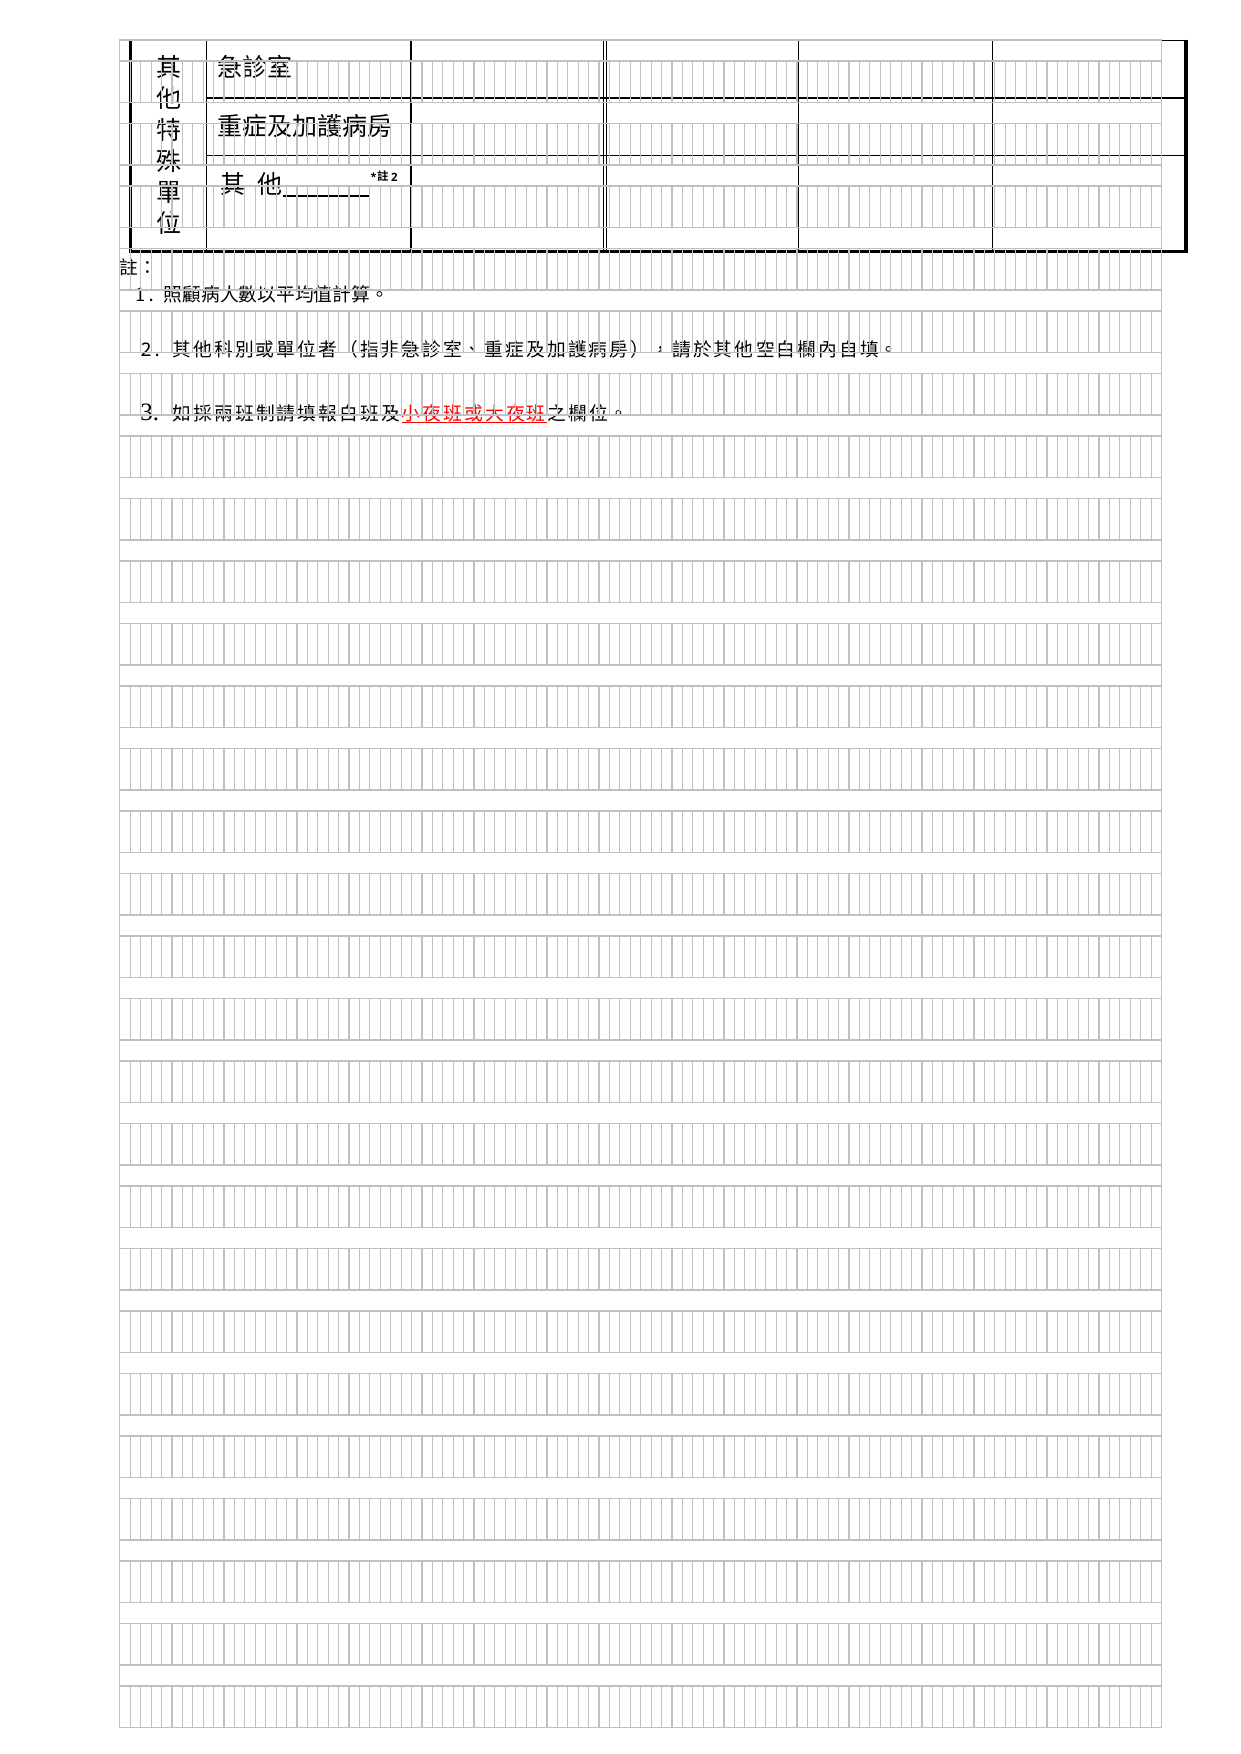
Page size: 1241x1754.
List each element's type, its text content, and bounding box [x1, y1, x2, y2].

text 註： [423, 253, 432, 280]
table_cell [881, 187, 890, 227]
table_cell 其他特殊單位 [132, 124, 140, 164]
table_cell 其他特殊單位 [132, 187, 140, 227]
table_cell [1048, 62, 1057, 97]
table_cell [1016, 124, 1026, 155]
table_cell 急診室 [256, 62, 265, 97]
table_cell 其他特殊單位 [173, 62, 182, 102]
table_cell [745, 156, 755, 164]
table_cell [745, 62, 755, 97]
table_cell [1079, 62, 1088, 97]
table_cell [881, 62, 890, 97]
table_cell [860, 156, 869, 164]
table_cell [714, 62, 723, 97]
table_cell [412, 156, 421, 164]
table_cell [506, 156, 515, 164]
table_cell 重症及加護病房 [235, 124, 244, 155]
table_cell [527, 156, 536, 164]
table_cell [1120, 187, 1130, 227]
text 註： [787, 253, 796, 280]
table_cell 重症及加護病房 [214, 124, 223, 155]
text 註： [943, 253, 953, 280]
table_cell 其他特殊單位 [132, 166, 206, 185]
table_cell [485, 124, 494, 155]
table_cell [985, 124, 992, 155]
table_cell [693, 62, 703, 97]
table_cell [1120, 124, 1130, 155]
text 註： [475, 253, 484, 280]
table_cell [1037, 62, 1046, 97]
table_cell 其他特殊單位 [183, 187, 192, 227]
table_cell [923, 187, 932, 227]
table_cell 其他特殊單位 [152, 62, 161, 102]
text 註： [204, 253, 213, 280]
table_cell [777, 187, 786, 227]
table_cell [995, 62, 1005, 97]
text 註： [235, 253, 244, 280]
table_cell 重症及加護病房 [329, 135, 338, 155]
table_cell [943, 187, 953, 227]
text 註： [975, 253, 984, 280]
table_cell [423, 187, 432, 227]
table_cell [558, 124, 567, 155]
table_cell [839, 62, 848, 97]
table_cell [964, 156, 973, 164]
table_cell [464, 62, 473, 97]
table_cell [975, 187, 984, 227]
text 註： [902, 253, 911, 280]
table_cell [818, 62, 828, 97]
table_cell 急診室 [308, 62, 317, 97]
table_cell [412, 41, 603, 60]
table_cell 重症及加護病房 [277, 134, 286, 155]
table_cell [1152, 156, 1161, 164]
table_cell 其 他 *註2 [350, 197, 359, 227]
table_cell 其 他 *註2 [245, 187, 255, 227]
table_cell [527, 187, 536, 227]
table_cell [475, 156, 484, 164]
table_cell [506, 124, 515, 155]
table_cell [933, 187, 942, 227]
table_cell [433, 187, 442, 227]
table_cell [1110, 62, 1119, 97]
table_cell [891, 187, 901, 227]
text 註： [839, 253, 848, 280]
table_cell [860, 187, 869, 227]
table_cell [1141, 62, 1151, 97]
table_cell [1141, 124, 1151, 155]
table_cell [799, 124, 807, 155]
table_cell [1141, 187, 1151, 227]
table_cell [777, 156, 786, 164]
table_cell [1048, 156, 1057, 164]
table_cell [799, 228, 992, 248]
table_cell [902, 156, 911, 164]
table_cell 其 他 *註2 [329, 197, 338, 227]
table_cell [943, 62, 953, 97]
table_cell [1068, 187, 1078, 227]
text 註： [756, 253, 765, 280]
table_cell [766, 156, 776, 164]
text 註： [891, 253, 901, 280]
text 註： [1058, 253, 1067, 280]
table_cell 其他特殊單位 [141, 187, 151, 227]
table_cell [527, 62, 536, 97]
table_cell [1027, 187, 1036, 227]
table_cell [433, 124, 442, 155]
text 註： [1016, 253, 1026, 280]
text 註： [683, 253, 692, 280]
text 註： [1131, 253, 1140, 280]
table_cell [818, 156, 828, 164]
table_cell [506, 187, 515, 227]
table_cell [412, 62, 421, 97]
table_cell [766, 187, 776, 227]
table_cell 重症及加護病房 [381, 128, 390, 155]
text 註： [829, 253, 838, 280]
table_cell [662, 62, 671, 97]
table_cell [683, 124, 692, 155]
table_cell 急診室 [298, 62, 307, 97]
table_cell [799, 187, 807, 227]
table_cell [725, 62, 734, 97]
table_cell [735, 124, 744, 155]
table_cell [850, 156, 859, 164]
text 註： [287, 253, 296, 280]
table_cell [933, 156, 942, 164]
text 註： [1037, 253, 1046, 280]
table_cell [964, 62, 973, 97]
list 如採兩班制請填報白班及小夜班或大夜班之欄位。 [134, 369, 1161, 373]
table_cell [787, 124, 796, 155]
table_cell [891, 156, 901, 164]
text 註： [329, 253, 338, 280]
table_cell [1058, 124, 1067, 155]
table_cell [1100, 124, 1109, 155]
text 註： [225, 253, 234, 280]
table_cell [423, 156, 432, 164]
table_cell [443, 187, 453, 227]
table_cell [683, 187, 692, 227]
table_cell 急診室 [318, 62, 328, 97]
table_cell [589, 124, 598, 155]
table_cell [704, 156, 713, 164]
table_cell [870, 62, 880, 97]
text 註： [881, 253, 890, 280]
table_cell 急診室 [370, 62, 380, 97]
table_cell [495, 187, 505, 227]
table_cell [1037, 187, 1046, 227]
table_cell [704, 62, 713, 97]
table_cell 重症及加護病房 [245, 124, 255, 155]
table_cell 重症及加護病房 [225, 136, 234, 155]
table_cell [725, 124, 734, 155]
table_cell [704, 187, 713, 227]
table_cell [475, 187, 484, 227]
table_cell [1068, 156, 1078, 164]
text 註： [964, 253, 973, 280]
table_cell [995, 156, 1005, 164]
text 註： [1068, 253, 1078, 280]
text 註： [266, 253, 276, 280]
table_cell [850, 187, 859, 227]
table_cell [735, 156, 744, 164]
table_cell [454, 124, 463, 155]
table_cell [1162, 99, 1184, 155]
table_cell [799, 103, 992, 123]
table_cell 急診室 [360, 62, 369, 97]
table_cell [1048, 187, 1057, 227]
table_cell 其 他 *註2 [256, 187, 265, 227]
text 註： [641, 253, 651, 280]
table_cell [516, 62, 526, 97]
table_cell 其他特殊單位 [152, 124, 161, 164]
table_cell 重症及加護病房 [207, 124, 213, 155]
text 註： [954, 253, 963, 280]
table_cell [495, 124, 505, 155]
table_cell 其 他 *註2 [287, 197, 296, 227]
table_cell 其他特殊單位 [183, 62, 192, 102]
text 註： [870, 253, 880, 280]
table_cell [558, 156, 567, 164]
table_cell [1152, 187, 1161, 227]
table_cell [1079, 187, 1088, 227]
table_cell [1120, 62, 1130, 97]
text 註： [245, 253, 255, 280]
table_cell [714, 124, 723, 155]
text 註： [704, 253, 713, 280]
table_cell [808, 124, 817, 155]
table_cell [412, 187, 421, 227]
table_cell [558, 62, 567, 97]
table_cell [652, 156, 661, 164]
table_cell [943, 156, 953, 164]
table_cell 急診室 [381, 62, 390, 97]
table_cell [912, 124, 921, 155]
table_cell [993, 166, 1161, 185]
text 註： [485, 253, 494, 280]
table_cell [1162, 41, 1184, 97]
table_cell [662, 124, 671, 155]
table_cell [1079, 156, 1088, 164]
table_cell 急診室 [207, 41, 410, 60]
table_cell [1162, 156, 1184, 249]
text 註： [714, 253, 723, 280]
text 註： [860, 253, 869, 280]
table_cell 其他特殊單位 [162, 73, 171, 102]
table_cell [985, 62, 992, 97]
table_cell 其他特殊單位 [193, 124, 203, 164]
table_cell [652, 187, 661, 227]
table_cell [1131, 156, 1140, 164]
table_cell 重症及加護病房 [391, 124, 401, 155]
table_cell [1110, 124, 1119, 155]
table_cell 其他特殊單位 [152, 187, 161, 227]
text 註： [141, 253, 151, 280]
text 註： [808, 253, 817, 280]
text 註： [673, 253, 682, 280]
table_cell [799, 156, 807, 164]
table_cell [641, 124, 651, 155]
text 註： [652, 253, 661, 280]
table_cell [756, 62, 765, 97]
list 其他科別或單位者（指非急診室、重症及加護病房），請於其他空白欄內自填。 [134, 353, 1161, 369]
table_cell [891, 124, 901, 155]
table_cell [412, 228, 603, 248]
table_cell [568, 187, 578, 227]
table_cell 其他特殊單位 [141, 124, 151, 164]
table_cell 其 他 *註2 [235, 190, 244, 227]
table_cell [631, 124, 640, 155]
table_cell [1120, 156, 1130, 164]
table_cell 其 他 *註2 [402, 187, 410, 227]
table_cell [995, 124, 1005, 155]
table_cell 急診室 [225, 77, 234, 97]
table_cell [1058, 156, 1067, 164]
table_cell [485, 62, 494, 97]
table_cell [620, 156, 630, 164]
table_cell [537, 62, 546, 97]
table_cell [464, 156, 473, 164]
table_cell [652, 124, 661, 155]
table_cell 其 他 *註2 [207, 228, 410, 248]
table_cell 急診室 [287, 62, 296, 97]
table_cell [891, 62, 901, 97]
text 註： [766, 253, 776, 280]
table_cell [464, 187, 473, 227]
table_cell [808, 156, 817, 164]
table_cell [412, 166, 603, 185]
list 照顧病人數以平均值計算。 [134, 291, 1161, 307]
table_cell [881, 124, 890, 155]
table_cell [975, 156, 984, 164]
table_cell [1110, 156, 1119, 164]
table_cell [1089, 62, 1098, 97]
table_cell [704, 124, 713, 155]
table_cell [943, 124, 953, 155]
table_cell 其他特殊單位 [162, 199, 171, 227]
table_cell [839, 156, 848, 164]
table_cell 其他特殊單位 [173, 124, 182, 164]
table_cell [1089, 124, 1098, 155]
table_cell [777, 62, 786, 97]
table_cell 重症及加護病房 [287, 124, 296, 155]
table_cell [693, 156, 703, 164]
text 註： [912, 253, 921, 280]
table_cell [829, 62, 838, 97]
table_cell [954, 156, 963, 164]
table_cell [923, 62, 932, 97]
text 註： [433, 253, 442, 280]
table_cell [1100, 156, 1109, 164]
table_cell [954, 62, 963, 97]
table_cell [985, 156, 992, 164]
table_cell [923, 124, 932, 155]
table_cell 其他特殊單位 [162, 132, 171, 157]
table_cell [808, 187, 817, 227]
text 註： [308, 253, 317, 280]
table_cell [1006, 124, 1015, 155]
table_cell [607, 228, 798, 248]
text 註： [298, 253, 307, 280]
table_cell [964, 187, 973, 227]
text 註： [443, 253, 453, 280]
table_cell 重症及加護病房 [266, 124, 276, 155]
table_cell [1100, 62, 1109, 97]
table_cell [902, 62, 911, 97]
text 註： [152, 253, 161, 280]
list 如採兩班制請填報白班及小夜班或大夜班之欄位。 [134, 416, 1161, 432]
table_cell [954, 124, 963, 155]
table_cell [412, 124, 421, 155]
table_cell [433, 62, 442, 97]
table_cell 其 他 *註2 [298, 197, 307, 227]
table_cell 重症及加護病房 [318, 124, 328, 155]
table_cell [548, 187, 557, 227]
text 註： [402, 253, 411, 280]
text 註： [214, 253, 223, 280]
text 註： [1120, 253, 1130, 280]
table_cell [735, 187, 744, 227]
table_cell [714, 187, 723, 227]
table_cell [641, 187, 651, 227]
table_cell [756, 187, 765, 227]
table_cell [985, 187, 992, 227]
text 註： [1079, 253, 1088, 280]
table_cell [454, 156, 463, 164]
table_cell [610, 124, 619, 155]
table_cell [652, 62, 661, 97]
table_cell [620, 62, 630, 97]
text 註： [516, 253, 526, 280]
table_cell 急診室 [391, 62, 401, 97]
table_cell [993, 228, 1161, 248]
table_cell [1141, 156, 1151, 164]
text 註： [798, 253, 807, 280]
table_cell 急診室 [245, 62, 255, 97]
table_cell [1016, 62, 1026, 97]
table_cell [548, 156, 557, 164]
table_cell [589, 156, 598, 164]
table_cell 其 他 *註2 [266, 187, 276, 227]
table_cell [443, 156, 453, 164]
table_cell [912, 156, 921, 164]
table_cell [850, 124, 859, 155]
table_cell [516, 187, 526, 227]
text 註： [850, 253, 859, 280]
table_cell [902, 124, 911, 155]
table_cell [1037, 156, 1046, 164]
table_cell [423, 62, 432, 97]
table_cell [954, 187, 963, 227]
text 註： [391, 253, 401, 280]
table_cell [558, 187, 567, 227]
table_cell [620, 124, 630, 155]
table_cell [607, 166, 798, 185]
text 註： [1006, 253, 1015, 280]
table_cell [673, 62, 682, 97]
table_cell [1131, 187, 1140, 227]
table_cell [975, 62, 984, 97]
table_cell [579, 187, 588, 227]
table_cell [975, 124, 984, 155]
table_cell [777, 124, 786, 155]
table_cell [1027, 156, 1036, 164]
table_cell [1016, 187, 1026, 227]
text 註： [693, 253, 703, 280]
table_cell [579, 156, 588, 164]
table_cell [1027, 124, 1036, 155]
text 註： [620, 253, 630, 280]
table_cell [923, 156, 932, 164]
table_cell 急診室 [277, 77, 286, 97]
table_cell 其 他 *註2 [318, 197, 328, 227]
text 註： [610, 253, 619, 280]
text 註： [1152, 253, 1161, 280]
table_cell 急診室 [214, 62, 223, 97]
table_cell 其 他 *註2 [391, 187, 401, 227]
table_cell [506, 62, 515, 97]
table_cell [870, 156, 880, 164]
text 註： [933, 253, 942, 280]
table_cell 其 他 *註2 [360, 197, 369, 227]
text 註： [412, 253, 421, 280]
table_cell [964, 124, 973, 155]
table_cell [683, 156, 692, 164]
table_cell [475, 62, 484, 97]
text 註： [370, 253, 380, 280]
table_cell [1152, 124, 1161, 155]
table_cell [568, 62, 578, 97]
table_cell [1110, 187, 1119, 227]
text 註： [131, 253, 140, 280]
table_cell [787, 187, 796, 227]
table_cell [995, 187, 1005, 227]
table_cell [1006, 62, 1015, 97]
table_cell [641, 156, 651, 164]
table_cell [735, 62, 744, 97]
table_cell [607, 41, 798, 60]
table_cell 其他特殊單位 [193, 62, 203, 102]
table_cell [1006, 187, 1015, 227]
table_cell [1068, 124, 1078, 155]
table_cell [829, 124, 838, 155]
table_cell [1037, 124, 1046, 155]
table_cell [745, 187, 755, 227]
table_cell [1089, 187, 1098, 227]
table_cell [1079, 124, 1088, 155]
table_cell [1131, 62, 1140, 97]
table_cell [860, 124, 869, 155]
text 註： [381, 253, 390, 280]
text 註： [1141, 253, 1151, 280]
text 註： [506, 253, 515, 280]
table_cell [620, 187, 630, 227]
table_cell [745, 124, 755, 155]
table_cell [610, 156, 619, 164]
table_cell 其 他 *註2 [225, 190, 234, 227]
text 註： [1027, 253, 1036, 280]
table_cell [537, 124, 546, 155]
text 註： [985, 253, 994, 280]
table_cell [787, 62, 796, 97]
text 註： [537, 253, 546, 280]
table_cell 其他特殊單位 [132, 62, 140, 102]
table_cell [1068, 62, 1078, 97]
table_cell [537, 187, 546, 227]
table_cell [673, 124, 682, 155]
table_cell [756, 124, 765, 155]
table_cell [766, 124, 776, 155]
table_cell [1027, 62, 1036, 97]
table_cell [933, 62, 942, 97]
table_cell [673, 156, 682, 164]
table_cell 其 他 *註2 [339, 197, 348, 227]
table_cell [850, 62, 859, 97]
table_cell 其 他 *註2 [214, 187, 223, 227]
table_cell [993, 41, 1161, 60]
text 註： [1048, 253, 1057, 280]
table_cell [433, 156, 442, 164]
table_cell [548, 62, 557, 97]
table_cell [1058, 187, 1067, 227]
text 註： [579, 253, 588, 280]
text 註： [568, 253, 578, 280]
table_cell 其他特殊單位 [141, 62, 151, 102]
table_cell [610, 187, 619, 227]
table_cell [799, 41, 992, 60]
table_cell 重症及加護病房 [298, 124, 307, 155]
text 註： [495, 253, 505, 280]
table_cell 其 他 *註2 [277, 187, 286, 227]
text 註： [527, 253, 536, 280]
text 註： [339, 253, 348, 280]
table_cell [725, 187, 734, 227]
table_cell [412, 103, 603, 123]
table_cell [766, 62, 776, 97]
table_cell 重症及加護病房 [402, 124, 410, 155]
table_cell [579, 62, 588, 97]
table_cell [693, 124, 703, 155]
text 註： [589, 253, 598, 280]
table_cell [725, 156, 734, 164]
text 註： [454, 253, 463, 280]
table_cell [495, 156, 505, 164]
text 註： [1089, 253, 1098, 280]
text 註： [725, 253, 734, 280]
table_cell [693, 187, 703, 227]
text 註： [318, 253, 328, 280]
table_cell [829, 156, 838, 164]
table_cell [818, 187, 828, 227]
table_cell [610, 62, 619, 97]
text 註： [548, 253, 557, 280]
table_cell 急診室 [339, 62, 348, 97]
table_cell [516, 156, 526, 164]
text 註： [631, 253, 640, 280]
text 註： [1100, 253, 1109, 280]
table_cell [568, 124, 578, 155]
table_cell 重症及加護病房 [350, 127, 359, 155]
table_cell [495, 62, 505, 97]
table_cell 其 他 *註2 [308, 197, 317, 227]
table_cell 重症及加護病房 [370, 128, 380, 155]
table_cell [631, 156, 640, 164]
table_cell [787, 156, 796, 164]
text 註： [350, 253, 359, 280]
text 註： [1110, 253, 1119, 280]
table_cell 急診室 [350, 62, 359, 97]
text 註： [995, 253, 1005, 280]
table_cell [912, 187, 921, 227]
table_cell [1131, 124, 1140, 155]
text 註： [162, 253, 171, 280]
table_cell 其 他 *註2 [207, 166, 410, 185]
text 註： [464, 253, 473, 280]
table_cell [464, 124, 473, 155]
table_cell 急診室 [207, 62, 213, 97]
table_cell 重症及加護病房 [308, 124, 317, 155]
table_cell [1152, 62, 1161, 97]
table_cell [662, 187, 671, 227]
table_cell [527, 124, 536, 155]
table_cell [993, 103, 1161, 123]
table_cell [485, 187, 494, 227]
table_cell [641, 62, 651, 97]
text 註： [600, 253, 609, 280]
table_cell [443, 62, 453, 97]
text 註： [277, 253, 286, 280]
text 註： [818, 253, 828, 280]
table_cell [756, 156, 765, 164]
table_cell 急診室 [266, 62, 276, 97]
table_cell [1100, 187, 1109, 227]
table_cell [485, 156, 494, 164]
table_cell [516, 124, 526, 155]
text 註： [662, 253, 671, 280]
table_cell [839, 124, 848, 155]
table_cell 其 他 *註2 [207, 187, 213, 227]
table_cell [870, 187, 880, 227]
table_cell 重症及加護病房 [256, 136, 265, 155]
table_cell [589, 62, 598, 97]
text 註： [745, 253, 755, 280]
table_cell [829, 187, 838, 227]
table_cell [631, 62, 640, 97]
table_cell 急診室 [329, 62, 338, 97]
table_cell 其 他 *註2 [381, 187, 390, 227]
text 註： [173, 253, 182, 280]
table_cell [589, 187, 598, 227]
table_cell [443, 124, 453, 155]
table_cell 其他特殊單位 [193, 187, 203, 227]
table_cell [537, 156, 546, 164]
text 註： [183, 253, 192, 280]
table_cell [839, 187, 848, 227]
text 註： [777, 253, 786, 280]
text 註： [256, 253, 265, 280]
table_cell [902, 187, 911, 227]
table_cell 其他特殊單位 [132, 228, 206, 248]
text 註： [923, 253, 932, 280]
table_cell 其他特殊單位 [173, 187, 182, 227]
text 註： [193, 253, 203, 280]
table_cell [808, 62, 817, 97]
table_cell 急診室 [402, 62, 410, 97]
table_cell [912, 62, 921, 97]
table_cell [454, 187, 463, 227]
table_cell [933, 124, 942, 155]
table_cell [860, 62, 869, 97]
table_cell [870, 124, 880, 155]
table_cell 重症及加護病房 [339, 124, 348, 155]
text 註： [120, 253, 130, 280]
table_cell [683, 62, 692, 97]
table_cell [454, 62, 463, 97]
table_cell [714, 156, 723, 164]
table_cell [1089, 156, 1098, 164]
table_cell [1058, 62, 1067, 97]
table_cell [1048, 124, 1057, 155]
table_cell [423, 124, 432, 155]
text 註： [735, 253, 744, 280]
table_cell 急診室 [235, 62, 244, 97]
table_cell [548, 124, 557, 155]
table_cell [662, 156, 671, 164]
table_cell [799, 62, 807, 97]
table_cell [1016, 156, 1026, 164]
table_cell [673, 187, 682, 227]
table_cell 重症及加護病房 [360, 124, 369, 155]
table_cell 其他特殊單位 [132, 103, 206, 123]
table_cell 重症及加護病房 [207, 103, 410, 123]
table_cell [568, 156, 578, 164]
table_cell [818, 124, 828, 155]
text 註： [558, 253, 567, 280]
table_cell 其他特殊單位 [132, 41, 206, 60]
table_cell [1006, 156, 1015, 164]
table_cell 其他特殊單位 [183, 124, 192, 164]
table_cell [579, 124, 588, 155]
table_cell [881, 156, 890, 164]
table_cell [799, 166, 992, 185]
table_cell [475, 124, 484, 155]
text 註： [360, 253, 369, 280]
table_cell [607, 103, 798, 123]
table_cell [631, 187, 640, 227]
table_cell 其 他 *註2 [370, 187, 380, 227]
